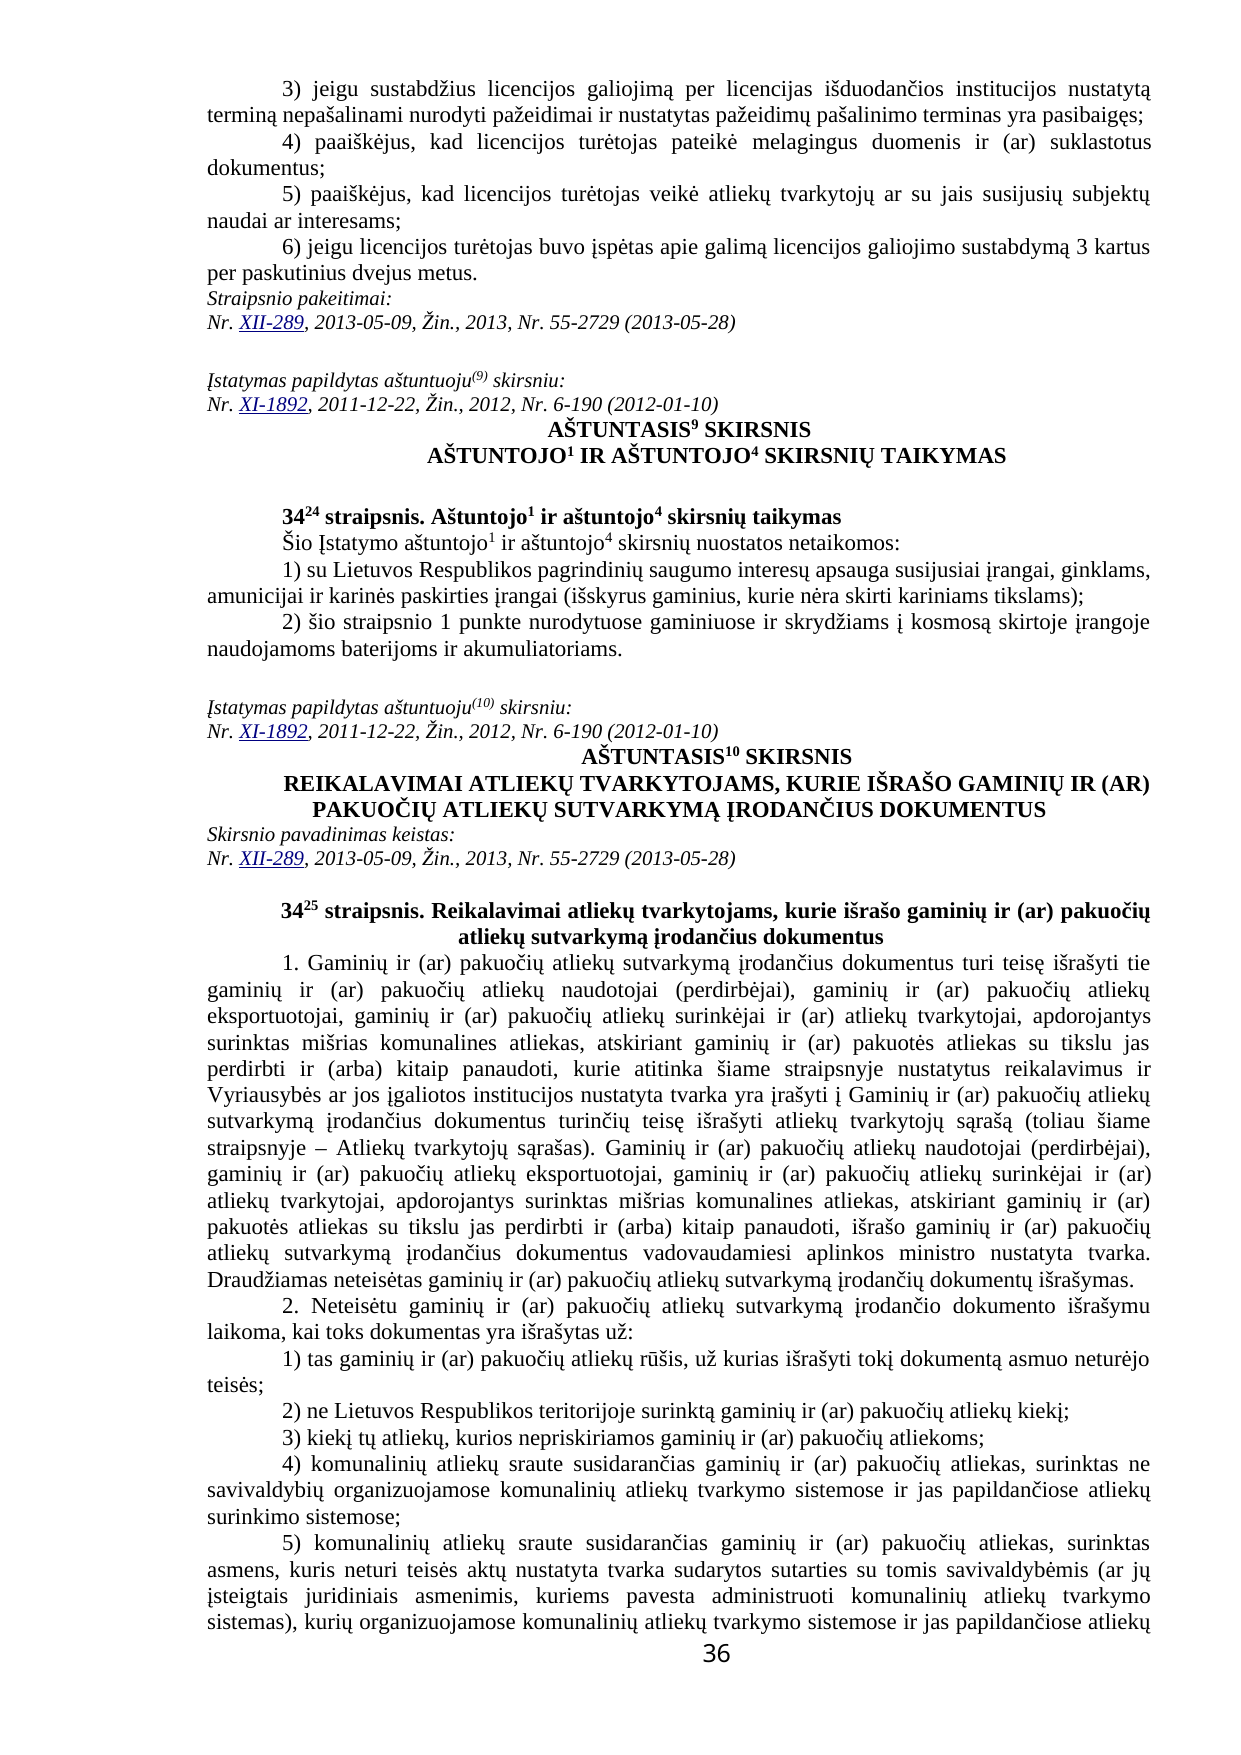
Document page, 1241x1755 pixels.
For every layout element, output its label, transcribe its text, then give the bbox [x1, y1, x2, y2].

text 4) paaiškėjus, kad licencijos turėtojas pateikė melagingus duomenis ir (ar) suklastotus dokumentus; [207, 128, 1152, 180]
text Šio Įstatymo aštuntojo1 ir aštuntojo4 skirsnių nuostatos netaikomos: [207, 529, 1152, 556]
text 1. Gaminių ir (ar) pakuočių atliekų sutvarkymą įrodančius dokumentus turi teisę išrašyti tie gaminių ir (ar) pakuočių atliekų naudotojai (perdirbėjai), gaminių ir (ar) pakuočių atliekų eksportuotojai, gaminių ir (ar) pakuočių atliekų surinkėjai ir (ar) atliekų tvarkytojai, apdorojantys surinktas mišrias komunalines atliekas, atskiriant gaminių ir (ar) pakuotės atliekas su tikslu jas perdirbti ir (arba) kitaip panaudoti, kurie atitinka šiame straipsnyje nustatytus reikalavimus ir Vyriausybės ar jos įgaliotos institucijos nustatyta tvarka yra įrašyti į Gaminių ir (ar) pakuočių atliekų sutvarkymą įrodančius dokumentus turinčių teisę išrašyti atliekų tvarkytojų sąrašą (toliau šiame straipsnyje – Atliekų tvarkytojų sąrašas). Gaminių ir (ar) pakuočių atliekų naudotojai (perdirbėjai), gaminių ir (ar) pakuočių atliekų eksportuotojai, gaminių ir (ar) pakuočių atliekų surinkėjai ir (ar) atliekų tvarkytojai, apdorojantys surinktas mišrias komunalines atliekas, atskiriant gaminių ir (ar) pakuotės atliekas su tikslu jas perdirbti ir (arba) kitaip panaudoti, išrašo gaminių ir (ar) pakuočių atliekų sutvarkymą įrodančius dokumentus vadovaudamiesi aplinkos ministro nustatyta tvarka. Draudžiamas neteisėtas gaminių ir (ar) pakuočių atliekų sutvarkymą įrodančių dokumentų išrašymas. [207, 949, 1152, 1292]
text 5) paaiškėjus, kad licencijos turėtojas veikė atliekų tvarkytojų ar su jais susijusių subjektų naudai ar interesams; [207, 180, 1152, 233]
text 2. Neteisėtu gaminių ir (ar) pakuočių atliekų sutvarkymą įrodančio dokumento išrašymu laikoma, kai toks dokumentas yra išrašytas už: [207, 1292, 1152, 1345]
text Nr. XII-289, 2013-05-09, Žin., 2013, Nr. 55-2729 (2013-05-28) [207, 846, 1152, 870]
text Nr. XII-289, 2013-05-09, Žin., 2013, Nr. 55-2729 (2013-05-28) [207, 310, 1152, 334]
text 1) su Lietuvos Respublikos pagrindinių saugumo interesų apsauga susijusiai įrangai, ginklams, amunicijai ir karinės paskirties įrangai (išskyrus gaminius, kurie nėra skirti kariniams tikslams); [207, 556, 1152, 608]
text 3) jeigu sustabdžius licencijos galiojimą per licencijas išduodančios institucijos nustatytą terminą nepašalinami nurodyti pažeidimai ir nustatytas pažeidimų pašalinimo terminas yra pasibaigęs; [207, 75, 1152, 128]
text 4) komunalinių atliekų sraute susidarančias gaminių ir (ar) pakuočių atliekas, surinktas ne savivaldybių organizuojamose komunalinių atliekų tvarkymo sistemose ir jas papildančiose atliekų surinkimo sistemose; [207, 1450, 1152, 1529]
text Nr. XI-1892, 2011-12-22, Žin., 2012, Nr. 6-190 (2012-01-10) [207, 392, 1152, 416]
text 2) šio straipsnio 1 punkte nurodytuose gaminiuose ir skrydžiams į kosmosą skirtoje įrangoje naudojamoms baterijoms ir akumuliatoriams. [207, 608, 1152, 661]
text Straipsnio pakeitimai: [207, 286, 1152, 310]
text Įstatymas papildytas aštuntuoju(10) skirsniu: [207, 695, 1152, 719]
text 2) ne Lietuvos Respublikos teritorijoje surinktą gaminių ir (ar) pakuočių atliekų kiekį; [207, 1397, 1152, 1424]
text Nr. XI-1892, 2011-12-22, Žin., 2012, Nr. 6-190 (2012-01-10) [207, 719, 1152, 743]
text 5) komunalinių atliekų sraute susidarančias gaminių ir (ar) pakuočių atliekas, surinktas asmens, kuris neturi teisės aktų nustatyta tvarka sudarytos sutarties su tomis savivaldybėmis (ar jų įsteigtais juridiniais asmenimis, kuriems pavesta administruoti komunalinių atliekų tvarkymo sistemas), kurių organizuojamose komunalinių atliekų tvarkymo sistemose ir jas papildančiose atliekų [207, 1529, 1152, 1635]
text 3424 straipsnis. Aštuntojo1 ir aštuntojo4 skirsnių taikymas [207, 503, 1152, 529]
text 1) tas gaminių ir (ar) pakuočių atliekų rūšis, už kurias išrašyti tokį dokumentą asmuo neturėjo teisės; [207, 1345, 1152, 1397]
text 3425 straipsnis. Reikalavimai atliekų tvarkytojams, kurie išrašo gaminių ir (ar) pakuočių atliekų sutvarkymą įrodančius dokumentus [281, 897, 1152, 949]
text 3) kiekį tų atliekų, kurios nepriskiriamos gaminių ir (ar) pakuočių atliekoms; [207, 1424, 1152, 1450]
text REIKALAVIMAI ATLIEKŲ TVARKYTOJAMS, KURIE IŠRAŠO GAMINIŲ IR (AR) PAKUOČIŲ ATLIEKŲ SUTVARKYMĄ ĮRODANČIUS DOKUMENTUS [207, 769, 1152, 822]
text AŠTUNTASIS10 SKIRSNIS [207, 743, 1152, 769]
text AŠTUNTASIS9 SKIRSNIS [207, 416, 1152, 442]
text Skirsnio pavadinimas keistas: [207, 822, 1152, 846]
text Įstatymas papildytas aštuntuoju(9) skirsniu: [207, 368, 1152, 392]
text 6) jeigu licencijos turėtojas buvo įspėtas apie galimą licencijos galiojimo sustabdymą 3 kartus per paskutinius dvejus metus. [207, 233, 1152, 286]
text AŠTUNTOJO1 IR AŠTUNTOJO4 SKIRSNIŲ TAIKYMAS [207, 442, 1152, 469]
